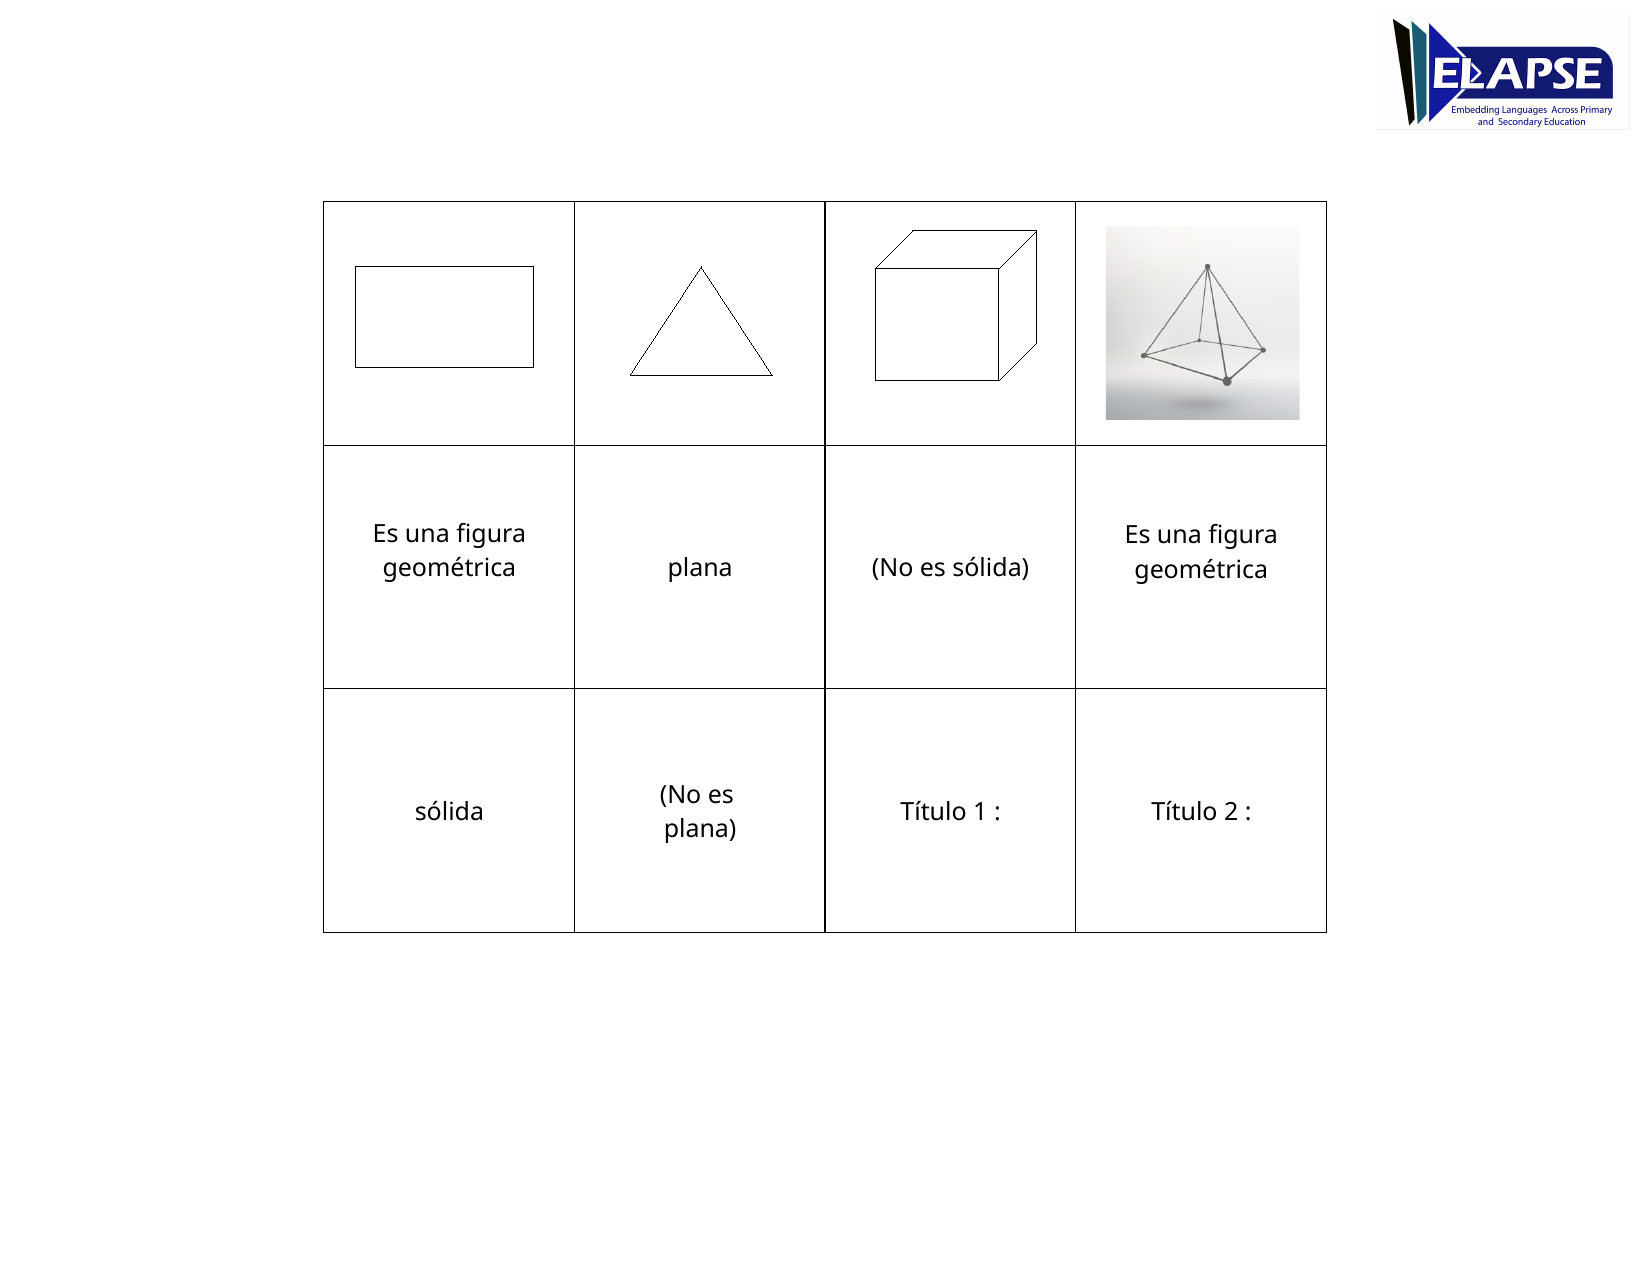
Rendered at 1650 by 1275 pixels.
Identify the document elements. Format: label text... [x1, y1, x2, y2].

table_cell sólida [324, 689, 574, 932]
table_cell Es una figura geométrica [324, 446, 574, 688]
picture [1375, 14, 1630, 130]
table_header [575, 202, 824, 444]
table_cell Título 2 : [1076, 689, 1326, 932]
table_header [324, 202, 574, 444]
table_cell (No es sólida) [826, 446, 1075, 688]
table_cell Título 1 : [826, 689, 1075, 932]
table_cell plana [575, 446, 824, 688]
table_cell (No es plana) [575, 689, 824, 932]
table_header [1076, 202, 1326, 444]
picture [1105, 226, 1300, 420]
table_header [826, 202, 1075, 444]
table_cell Es una figura geométrica [1076, 446, 1326, 688]
